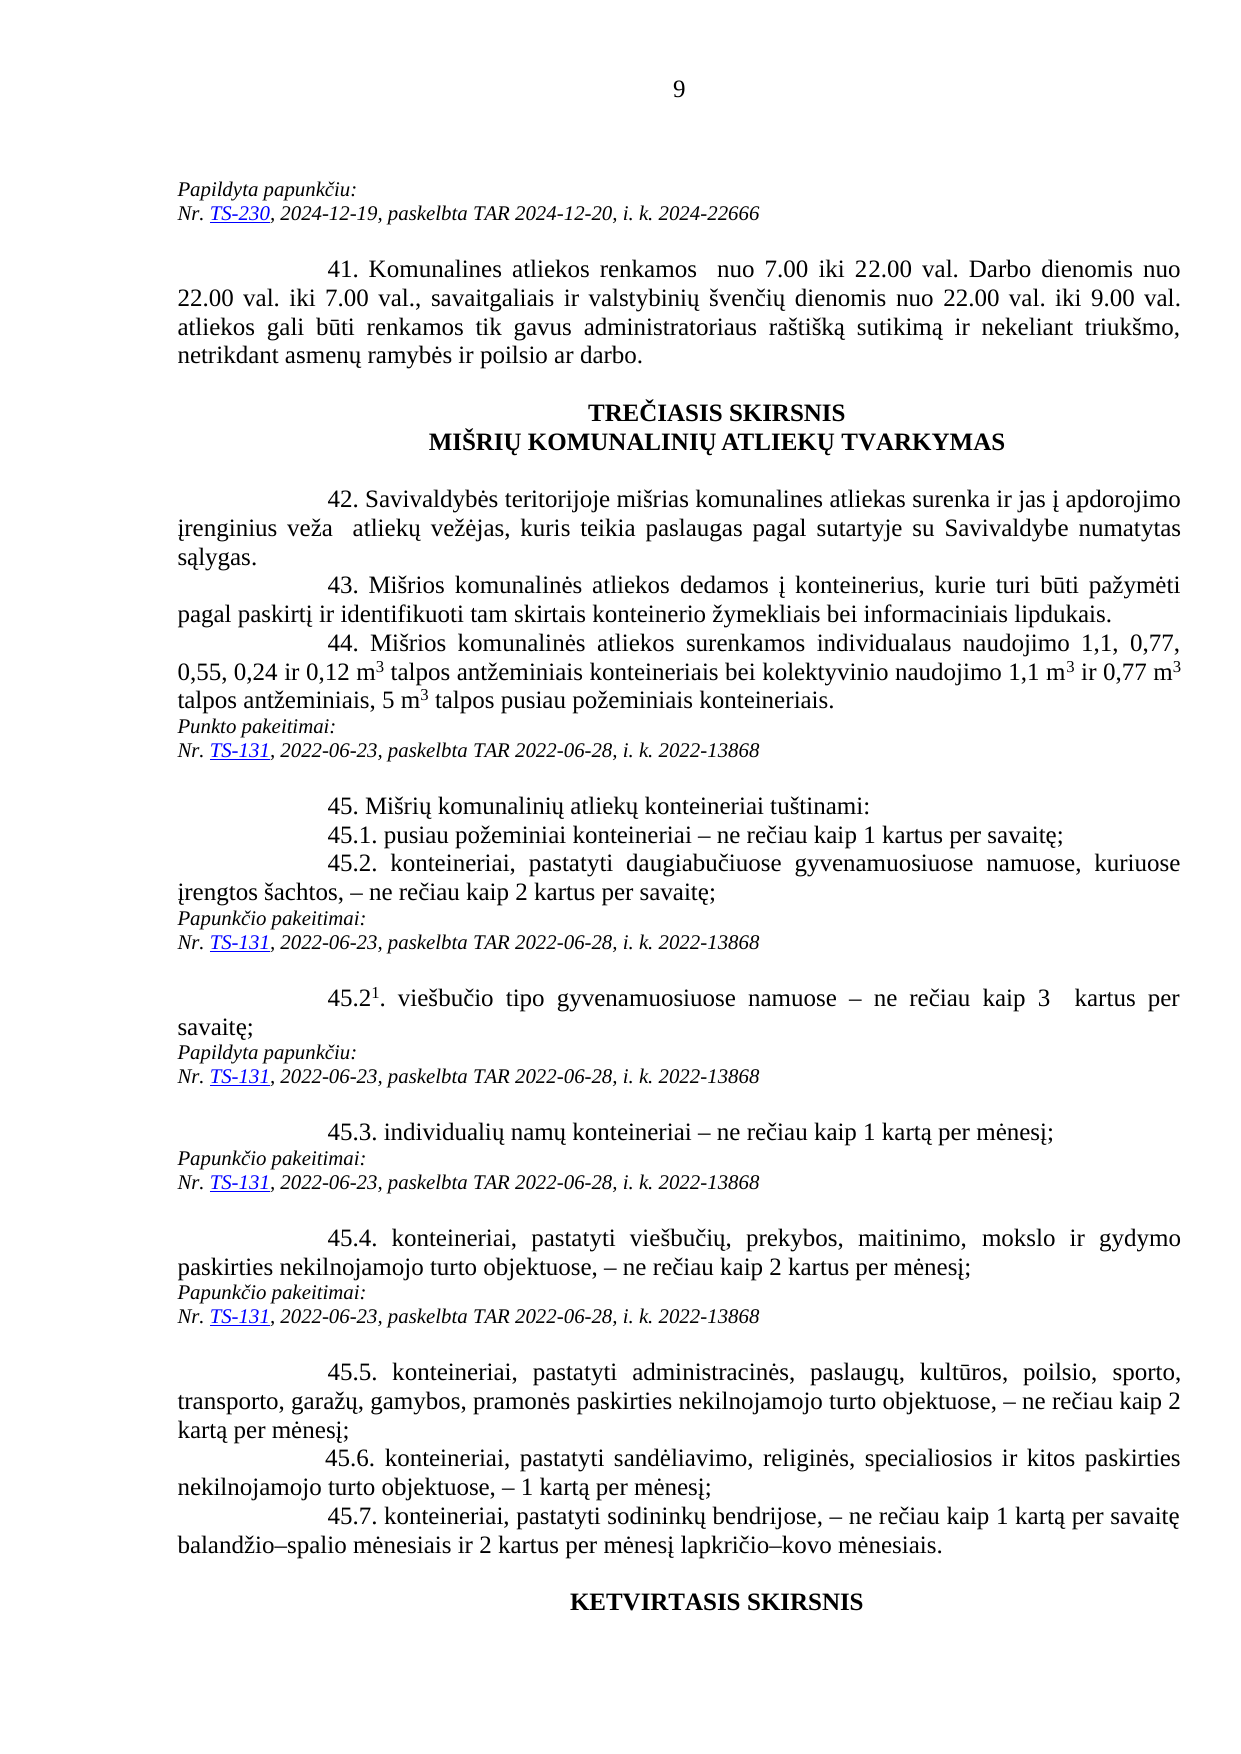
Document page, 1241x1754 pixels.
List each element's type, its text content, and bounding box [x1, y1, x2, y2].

subtitle 45. Mišrių komunalinių atliekų konteineriai tuštinami: [177, 791, 1181, 820]
text Nr. TS-131, 2022-06-23, paskelbta TAR 2022-06-28, i. k. 2022-13868 [177, 738, 1181, 762]
subtitle TREČIASIS SKIRSNIS [252, 398, 1181, 427]
text Nr. TS-131, 2022-06-23, paskelbta TAR 2022-06-28, i. k. 2022-13868 [177, 1170, 1181, 1194]
text Papildyta papunkčiu: [177, 1040, 1181, 1064]
text Papildyta papunkčiu: [177, 177, 1181, 201]
subtitle 45.5. konteineriai, pastatyti administracinės, paslaugų, kultūros, poilsio, sporto, transporto, garažų, gamybos, pramonės paskirties nekilnojamojo turto objektuose, – ne rečiau kaip 2 kartą per mėnesį; [177, 1357, 1181, 1443]
subtitle 45.7. konteineriai, pastatyti sodininkų bendrijose, – ne rečiau kaip 1 kartą per savaitę balandžio–spalio mėnesiais ir 2 kartus per mėnesį lapkričio–kovo mėnesiais. [177, 1501, 1181, 1558]
text 45.6. konteineriai, pastatyti sandėliavimo, religinės, specialiosios ir kitos paskirties nekilnojamojo turto objektuose, – 1 kartą per mėnesį; [177, 1443, 1181, 1501]
subtitle MIŠRIŲ KOMUNALINIŲ ATLIEKŲ TVARKYMAS [252, 427, 1181, 455]
text 45.3. individualių namų konteineriai – ne rečiau kaip 1 kartą per mėnesį; [177, 1117, 1181, 1146]
text Nr. TS-131, 2022-06-23, paskelbta TAR 2022-06-28, i. k. 2022-13868 [177, 930, 1181, 954]
subtitle 43. Mišrios komunalinės atliekos dedamos į konteinerius, kurie turi būti pažymėti pagal paskirtį ir identifikuoti tam skirtais konteinerio žymekliais bei informaciniais lipdukais. [177, 570, 1181, 628]
text Papunkčio pakeitimai: [177, 906, 1181, 930]
subtitle 45.1. pusiau požeminiai konteineriai – ne rečiau kaip 1 kartus per savaitę; [177, 820, 1181, 848]
text 41. Komunalines atliekos renkamos nuo 7.00 iki 22.00 val. Darbo dienomis nuo 22.00 val. iki 7.00 val., savaitgaliais ir valstybinių švenčių dienomis nuo 22.00 val. iki 9.00 val. atliekos gali būti renkamos tik gavus administratoriaus raštišką sutikimą ir nekeliant triukšmo, netrikdant asmenų ramybės ir poilsio ar darbo. [177, 254, 1181, 369]
subtitle 45.21. viešbučio tipo gyvenamuosiuose namuose – ne rečiau kaip 3 kartus per savaitę; [177, 983, 1181, 1040]
subtitle 42. Savivaldybės teritorijoje mišrias komunalines atliekas surenka ir jas į apdorojimo įrenginius veža atliekų vežėjas, kuris teikia paslaugas pagal sutartyje su Savivaldybe numatytas sąlygas. [177, 484, 1181, 570]
text 45.2. konteineriai, pastatyti daugiabučiuose gyvenamuosiuose namuose, kuriuose įrengtos šachtos, – ne rečiau kaip 2 kartus per savaitę; [177, 848, 1181, 906]
text Nr. TS-131, 2022-06-23, paskelbta TAR 2022-06-28, i. k. 2022-13868 [177, 1064, 1181, 1088]
text Punkto pakeitimai: [177, 714, 1181, 738]
text 44. Mišrios komunalinės atliekos surenkamos individualaus naudojimo 1,1, 0,77, 0,55, 0,24 ir 0,12 m3 talpos antžeminiais konteineriais bei kolektyvinio naudojimo 1,1 m3 ir 0,77 m3 talpos antžeminiais, 5 m3 talpos pusiau požeminiais konteineriais. [177, 628, 1181, 714]
text 45.4. konteineriai, pastatyti viešbučių, prekybos, maitinimo, mokslo ir gydymo paskirties nekilnojamojo turto objektuose, – ne rečiau kaip 2 kartus per mėnesį; [177, 1223, 1181, 1280]
text Nr. TS-131, 2022-06-23, paskelbta TAR 2022-06-28, i. k. 2022-13868 [177, 1304, 1181, 1328]
text Nr. TS-230, 2024-12-19, paskelbta TAR 2024-12-20, i. k. 2024-22666 [177, 201, 1181, 225]
text Papunkčio pakeitimai: [177, 1146, 1181, 1170]
subtitle KETVIRTASIS SKIRSNIS [252, 1587, 1181, 1616]
text Papunkčio pakeitimai: [177, 1280, 1181, 1304]
